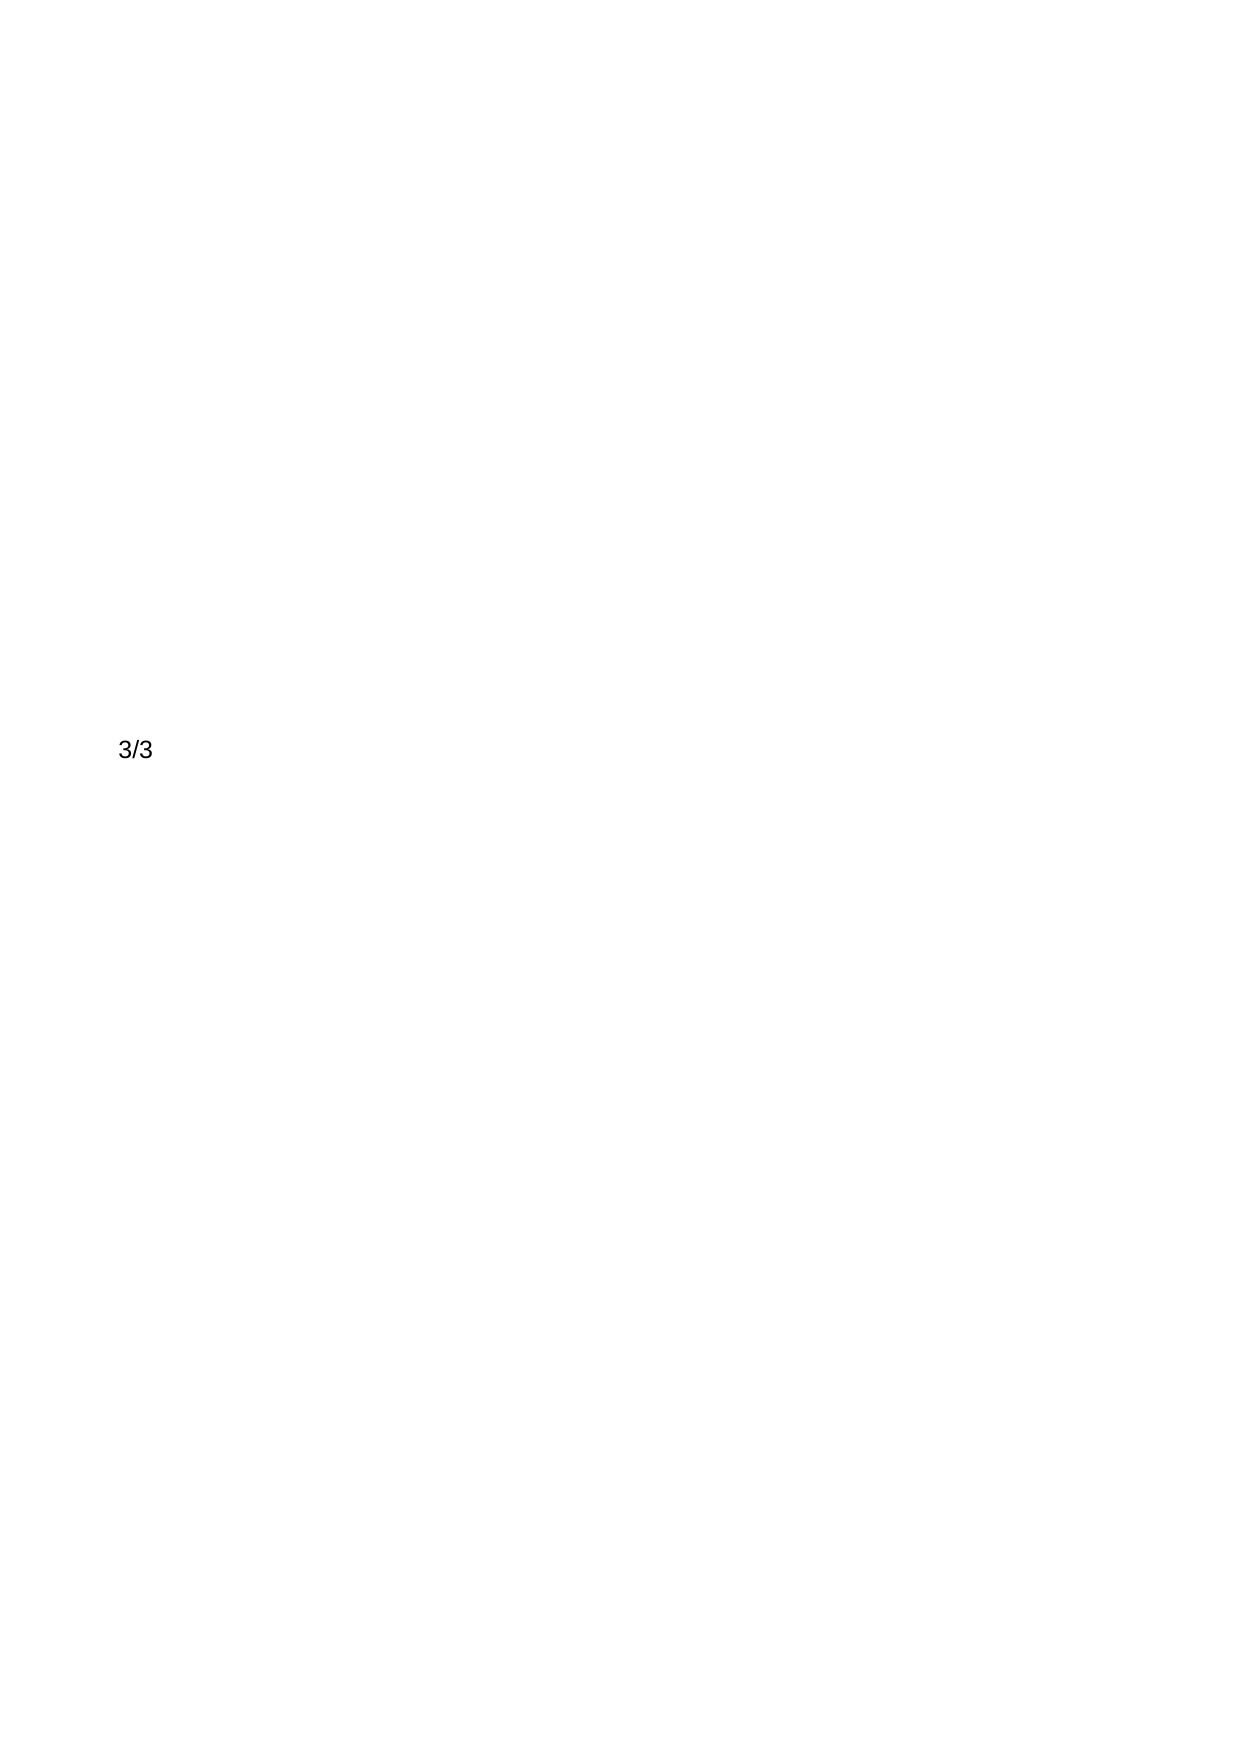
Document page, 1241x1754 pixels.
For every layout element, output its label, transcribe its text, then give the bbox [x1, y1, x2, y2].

text 3/3 [118, 734, 1122, 763]
